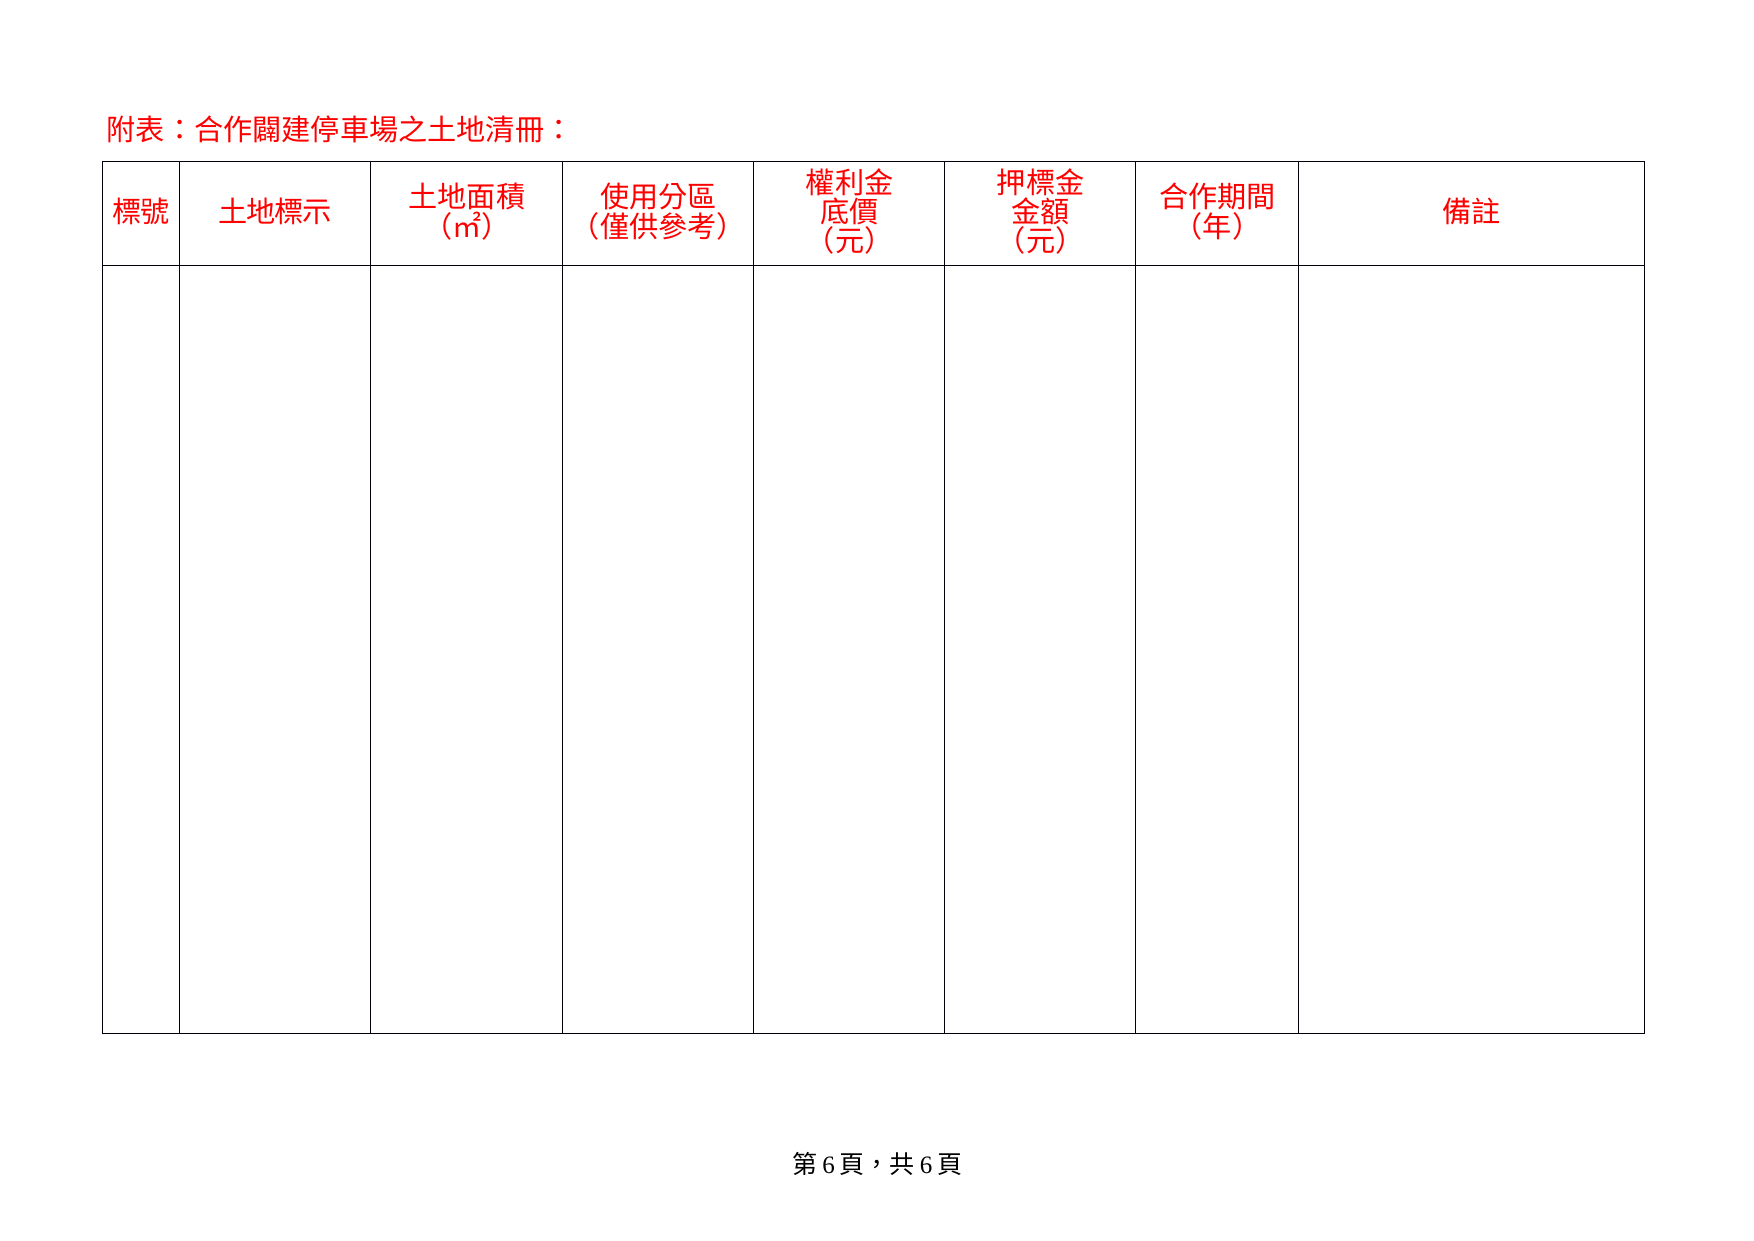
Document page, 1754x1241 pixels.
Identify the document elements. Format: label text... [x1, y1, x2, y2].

table_cell [563, 266, 753, 1033]
table_cell [1299, 266, 1644, 1033]
table_header 土地面積 （㎡） [371, 162, 562, 265]
table_cell [945, 266, 1135, 1033]
table_header 使用分區 （僅供參考） [563, 162, 753, 265]
text 附表：合作闢建停車場之土地清冊： [106, 106, 1648, 149]
table_header 土地標示 [180, 162, 370, 265]
table_header 標號 [103, 162, 179, 265]
table_header 備註 [1299, 162, 1644, 265]
table_cell [180, 266, 370, 1033]
table_cell [1136, 266, 1298, 1033]
table_header 合作期間 （年） [1136, 162, 1298, 265]
table_cell [754, 266, 944, 1033]
table_cell [103, 266, 179, 1033]
table_cell [371, 266, 562, 1033]
table_header 押標金 金額 （元） [945, 162, 1135, 265]
table_header 權利金 底價 （元） [754, 162, 944, 265]
